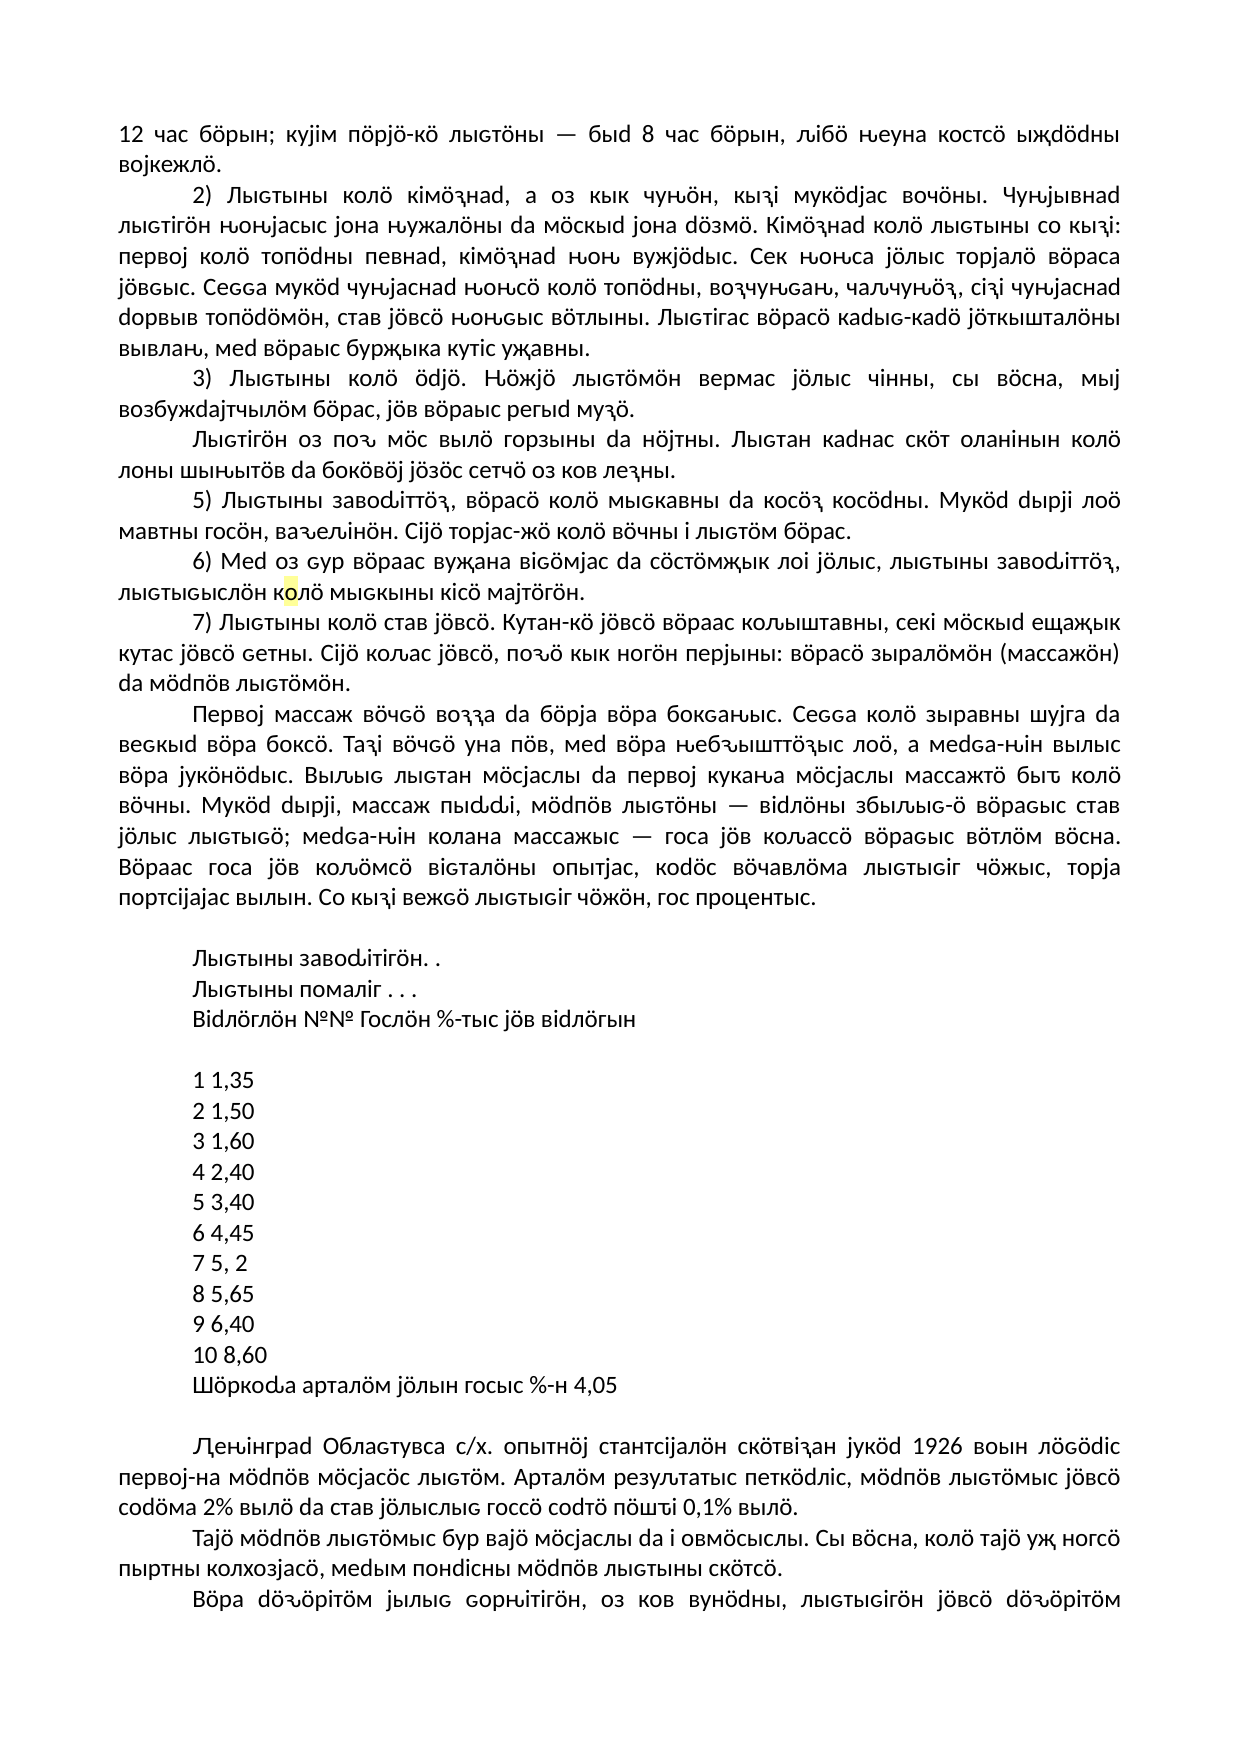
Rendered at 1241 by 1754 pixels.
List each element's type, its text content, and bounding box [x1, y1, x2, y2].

text Первој массаж вӧчԍӧ воԇԇа ԁа бӧрја вӧра бокԍаԋыс. Сеԍԍа колӧ зыравны шујга ԁа веԍкыԁ вӧра боксӧ. Таԇі вӧчԍӧ уна пӧв, меԁ вӧра ԋебԅышттӧԇыс лоӧ, а меԁԍа-ԋін вылыс вӧра јукӧнӧԁыс. Выԉыԍ лыԍтан мӧсјаслы ԁа первој кукаԋа мӧсјаслы массажтӧ быԏ колӧ вӧчны. Мукӧԁ ԁырјі, массаж пыԃԃі, мӧԁпӧв лыԍтӧны — віԁлӧны збыԉыԍ-ӧ вӧраԍыс став јӧлыс лыԍтыԍӧ; меԁԍа-ԋін колана массажыс — госа јӧв коԉассӧ вӧраԍыс вӧтлӧм вӧсна. Вӧраас госа јӧв коԉӧмсӧ віԍталӧны опытјас, коԁӧс вӧчавлӧма лыԍтыԍіг чӧжыс, торја портсіјајас вылын. Со кыԇі вежԍӧ лыԍтыԍіг чӧжӧн, гос процентыс. [118, 698, 1122, 912]
text 3 1,60 [118, 1125, 1122, 1156]
text 1 1,35 [118, 1064, 1122, 1095]
text 2) Лыԍтыны колӧ кімӧԇнаԁ, а оз кык чуԋӧн, кыԇі мукӧԁјас вочӧны. Чуԋјывнаԁ лыԍтігӧн ԋоԋјасыс јона ԋужалӧны ԁа мӧскыԁ јона ԁӧзмӧ. Кімӧԇнаԁ колӧ лыԍтыны со кыԇі: первој колӧ топӧԁны певнаԁ, кімӧԇнаԁ ԋоԋ вужјӧԁыс. Сек ԋоԋса јӧлыс торјалӧ вӧраса јӧвԍыс. Сеԍԍа мукӧԁ чуԋјаснаԁ ԋоԋсӧ колӧ топӧԁны, воԇчуԋԍаԋ, чаԉчуԋӧԇ, сіԇі чуԋјаснаԁ ԁорвыв топӧԁӧмӧн, став јӧвсӧ ԋоԋԍыс вӧтлыны. Лыԍтігас вӧрасӧ каԁыԍ-каԁӧ јӧткышталӧны вывлаԋ, меԁ вӧраыс бурҗыка кутіс уҗавны. [118, 179, 1122, 362]
text 7) Лыԍтыны колӧ став јӧвсӧ. Кутан-кӧ јӧвсӧ вӧраас коԉыштавны, секі мӧскыԁ ещаҗык кутас јӧвсӧ ԍетны. Сіјӧ коԉас јӧвсӧ, поԅӧ кык ногӧн перјыны: вӧрасӧ зыралӧмӧн (массажӧн) ԁа мӧԁпӧв лыԍтӧмӧн. [118, 606, 1122, 698]
text 5 3,40 [118, 1186, 1122, 1217]
text 7 5, 2 [118, 1247, 1122, 1278]
text 6) Меԁ оз ԍур вӧраас вуҗана віԍӧмјас ԁа сӧстӧмҗык лоі јӧлыс, лыԍтыны завоԃіттӧԇ, лыԍтыԍыслӧн колӧ мыԍкыны кісӧ мајтӧгӧн. [118, 545, 1122, 606]
text 2 1,50 [118, 1095, 1122, 1125]
text Ԉеԋінграԁ Облаԍтувса с/х. опытнӧј стантсіјалӧн скӧтвіԇан јукӧԁ 1926 воын лӧԍӧԁіс первој-на мӧԁпӧв мӧсјасӧс лыԍтӧм. Арталӧм резуԉтатыс петкӧԁліс, мӧԁпӧв лыԍтӧмыс јӧвсӧ соԁӧма 2% вылӧ ԁа став јӧлыслыԍ госсӧ соԁтӧ пӧшԏі 0,1% вылӧ. [118, 1431, 1122, 1522]
text Лыԍтыны завоԃітігӧн. . [118, 942, 1122, 973]
text Лыԍтігӧн оз поԅ мӧс вылӧ горзыны ԁа нӧјтны. Лыԍтан каԁнас скӧт оланінын колӧ лоны шыԋытӧв ԁа бокӧвӧј јӧзӧс сетчӧ оз ков леԇны. [118, 423, 1122, 484]
text 6 4,45 [118, 1217, 1122, 1247]
text 3) Лыԍтыны колӧ ӧԁјӧ. Ԋӧжјӧ лыԍтӧмӧн вермас јӧлыс чінны, сы вӧсна, мыј возбужԁајтчылӧм бӧрас, јӧв вӧраыс регыԁ муԇӧ. [118, 362, 1122, 423]
text 4 2,40 [118, 1156, 1122, 1186]
text 9 6,40 [118, 1308, 1122, 1339]
text Віԁлӧглӧн №№ Гослӧн %-тыс јӧв віԁлӧгын [118, 1003, 1122, 1034]
text 8 5,65 [118, 1278, 1122, 1308]
text Вӧра ԁӧԅӧрітӧм јылыԍ ԍорԋітігӧн, оз ков вунӧԁны, лыԍтыԍігӧн јӧвсӧ ԁӧԅӧрітӧм [118, 1583, 1122, 1614]
text Лыԍтыны помаліг . . . [118, 973, 1122, 1003]
text Шӧркоԃа арталӧм јӧлын госыс %-н 4,05 [118, 1369, 1122, 1400]
text 10 8,60 [118, 1339, 1122, 1369]
text 12 час бӧрын; кујім пӧрјӧ-кӧ лыԍтӧны — быԁ 8 час бӧрын, ԉібӧ ԋеуна костсӧ ыҗԁӧԁны војкежлӧ. [118, 118, 1122, 179]
text 5) Лыԍтыны завоԃіттӧԇ, вӧрасӧ колӧ мыԍкавны ԁа косӧԇ косӧԁны. Мукӧԁ ԁырјі лоӧ мавтны госӧн, ваԅеԉінӧн. Сіјӧ торјас-жӧ колӧ вӧчны і лыԍтӧм бӧрас. [118, 484, 1122, 545]
text Тајӧ мӧԁпӧв лыԍтӧмыс бур вајӧ мӧсјаслы ԁа і овмӧсыслы. Сы вӧсна, колӧ тајӧ уҗ ногсӧ пыртны колхозјасӧ, меԁым понԁісны мӧԁпӧв лыԍтыны скӧтсӧ. [118, 1522, 1122, 1583]
